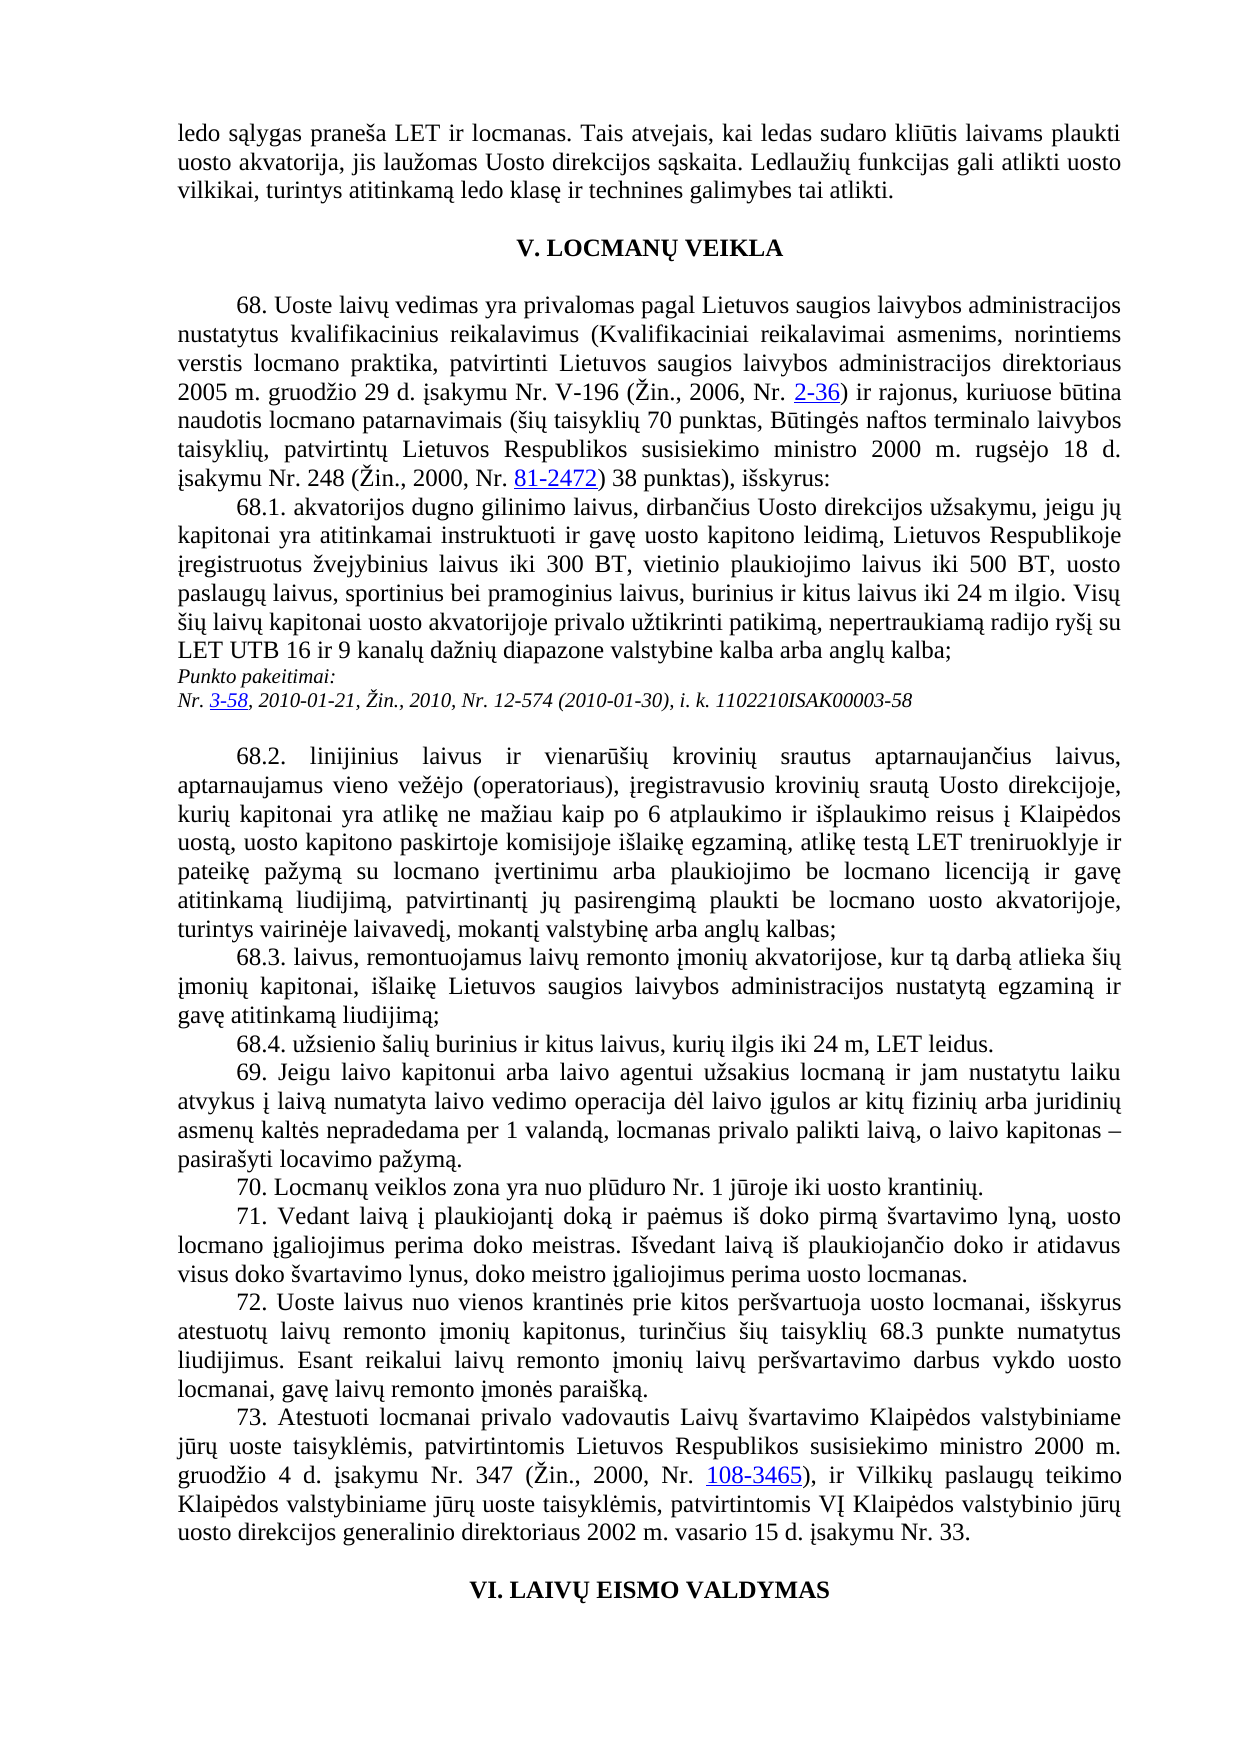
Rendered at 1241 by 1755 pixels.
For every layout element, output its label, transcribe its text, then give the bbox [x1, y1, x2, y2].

text 69. Jeigu laivo kapitonui arba laivo agentui užsakius locmaną ir jam nustatytu laiku atvykus į laivą numatyta laivo vedimo operacija dėl laivo įgulos ar kitų fizinių arba juridinių asmenų kaltės nepradedama per 1 valandą, locmanas privalo palikti laivą, o laivo kapitonas – pasirašyti locavimo pažymą. [177, 1057, 1122, 1172]
text 73. Atestuoti locmanai privalo vadovautis Laivų švartavimo Klaipėdos valstybiniame jūrų uoste taisyklėmis, patvirtintomis Lietuvos Respublikos susisiekimo ministro 2000 m. gruodžio 4 d. įsakymu Nr. 347 (Žin., 2000, Nr. 108-3465), ir Vilkikų paslaugų teikimo Klaipėdos valstybiniame jūrų uoste taisyklėmis, patvirtintomis VĮ Klaipėdos valstybinio jūrų uosto direkcijos generalinio direktoriaus 2002 m. vasario 15 d. įsakymu Nr. 33. [177, 1402, 1122, 1546]
text Nr. 3-58, 2010-01-21, Žin., 2010, Nr. 12-574 (2010-01-30), i. k. 1102210ISAK00003-58 [177, 688, 1122, 712]
text 68.1. akvatorijos dugno gilinimo laivus, dirbančius Uosto direkcijos užsakymu, jeigu jų kapitonai yra atitinkamai instruktuoti ir gavę uosto kapitono leidimą, Lietuvos Respublikoje įregistruotus žvejybinius laivus iki 300 BT, vietinio plaukiojimo laivus iki 500 BT, uosto paslaugų laivus, sportinius bei pramoginius laivus, burinius ir kitus laivus iki 24 m ilgio. Visų šių laivų kapitonai uosto akvatorijoje privalo užtikrinti patikimą, nepertraukiamą radijo ryšį su LET UTB 16 ir 9 kanalų dažnių diapazone valstybine kalba arba anglų kalba; [177, 492, 1122, 664]
text 70. Locmanų veiklos zona yra nuo plūduro Nr. 1 jūroje iki uosto krantinių. [177, 1172, 1122, 1201]
text VI. LAIVŲ EISMO VALDYMAS [177, 1575, 1122, 1604]
text Punkto pakeitimai: [177, 664, 1122, 688]
text 68.2. linijinius laivus ir vienarūšių krovinių srautus aptarnaujančius laivus, aptarnaujamus vieno vežėjo (operatoriaus), įregistravusio krovinių srautą Uosto direkcijoje, kurių kapitonai yra atlikę ne mažiau kaip po 6 atplaukimo ir išplaukimo reisus į Klaipėdos uostą, uosto kapitono paskirtoje komisijoje išlaikę egzaminą, atlikę testą LET treniruoklyje ir pateikę pažymą su locmano įvertinimu arba plaukiojimo be locmano licenciją ir gavę atitinkamą liudijimą, patvirtinantį jų pasirengimą plaukti be locmano uosto akvatorijoje, turintys vairinėje laivavedį, mokantį valstybinę arba anglų kalbas; [177, 741, 1122, 942]
text V. LOCMANŲ VEIKLA [177, 233, 1122, 262]
text 68. Uoste laivų vedimas yra privalomas pagal Lietuvos saugios laivybos administracijos nustatytus kvalifikacinius reikalavimus (Kvalifikaciniai reikalavimai asmenims, norintiems verstis locmano praktika, patvirtinti Lietuvos saugios laivybos administracijos direktoriaus 2005 m. gruodžio 29 d. įsakymu Nr. V-196 (Žin., 2006, Nr. 2-36) ir rajonus, kuriuose būtina naudotis locmano patarnavimais (šių taisyklių 70 punktas, Būtingės naftos terminalo laivybos taisyklių, patvirtintų Lietuvos Respublikos susisiekimo ministro 2000 m. rugsėjo 18 d. įsakymu Nr. 248 (Žin., 2000, Nr. 81-2472) 38 punktas), išskyrus: [177, 291, 1122, 492]
text ledo sąlygas praneša LET ir locmanas. Tais atvejais, kai ledas sudaro kliūtis laivams plaukti uosto akvatorija, jis laužomas Uosto direkcijos sąskaita. Ledlaužių funkcijas gali atlikti uosto vilkikai, turintys atitinkamą ledo klasę ir technines galimybes tai atlikti. [177, 118, 1122, 204]
text 71. Vedant laivą į plaukiojantį doką ir paėmus iš doko pirmą švartavimo lyną, uosto locmano įgaliojimus perima doko meistras. Išvedant laivą iš plaukiojančio doko ir atidavus visus doko švartavimo lynus, doko meistro įgaliojimus perima uosto locmanas. [177, 1201, 1122, 1287]
text 72. Uoste laivus nuo vienos krantinės prie kitos peršvartuoja uosto locmanai, išskyrus atestuotų laivų remonto įmonių kapitonus, turinčius šių taisyklių 68.3 punkte numatytus liudijimus. Esant reikalui laivų remonto įmonių laivų peršvartavimo darbus vykdo uosto locmanai, gavę laivų remonto įmonės paraišką. [177, 1287, 1122, 1402]
text 68.3. laivus, remontuojamus laivų remonto įmonių akvatorijose, kur tą darbą atlieka šių įmonių kapitonai, išlaikę Lietuvos saugios laivybos administracijos nustatytą egzaminą ir gavę atitinkamą liudijimą; [177, 942, 1122, 1029]
text 68.4. užsienio šalių burinius ir kitus laivus, kurių ilgis iki 24 m, LET leidus. [177, 1029, 1122, 1057]
